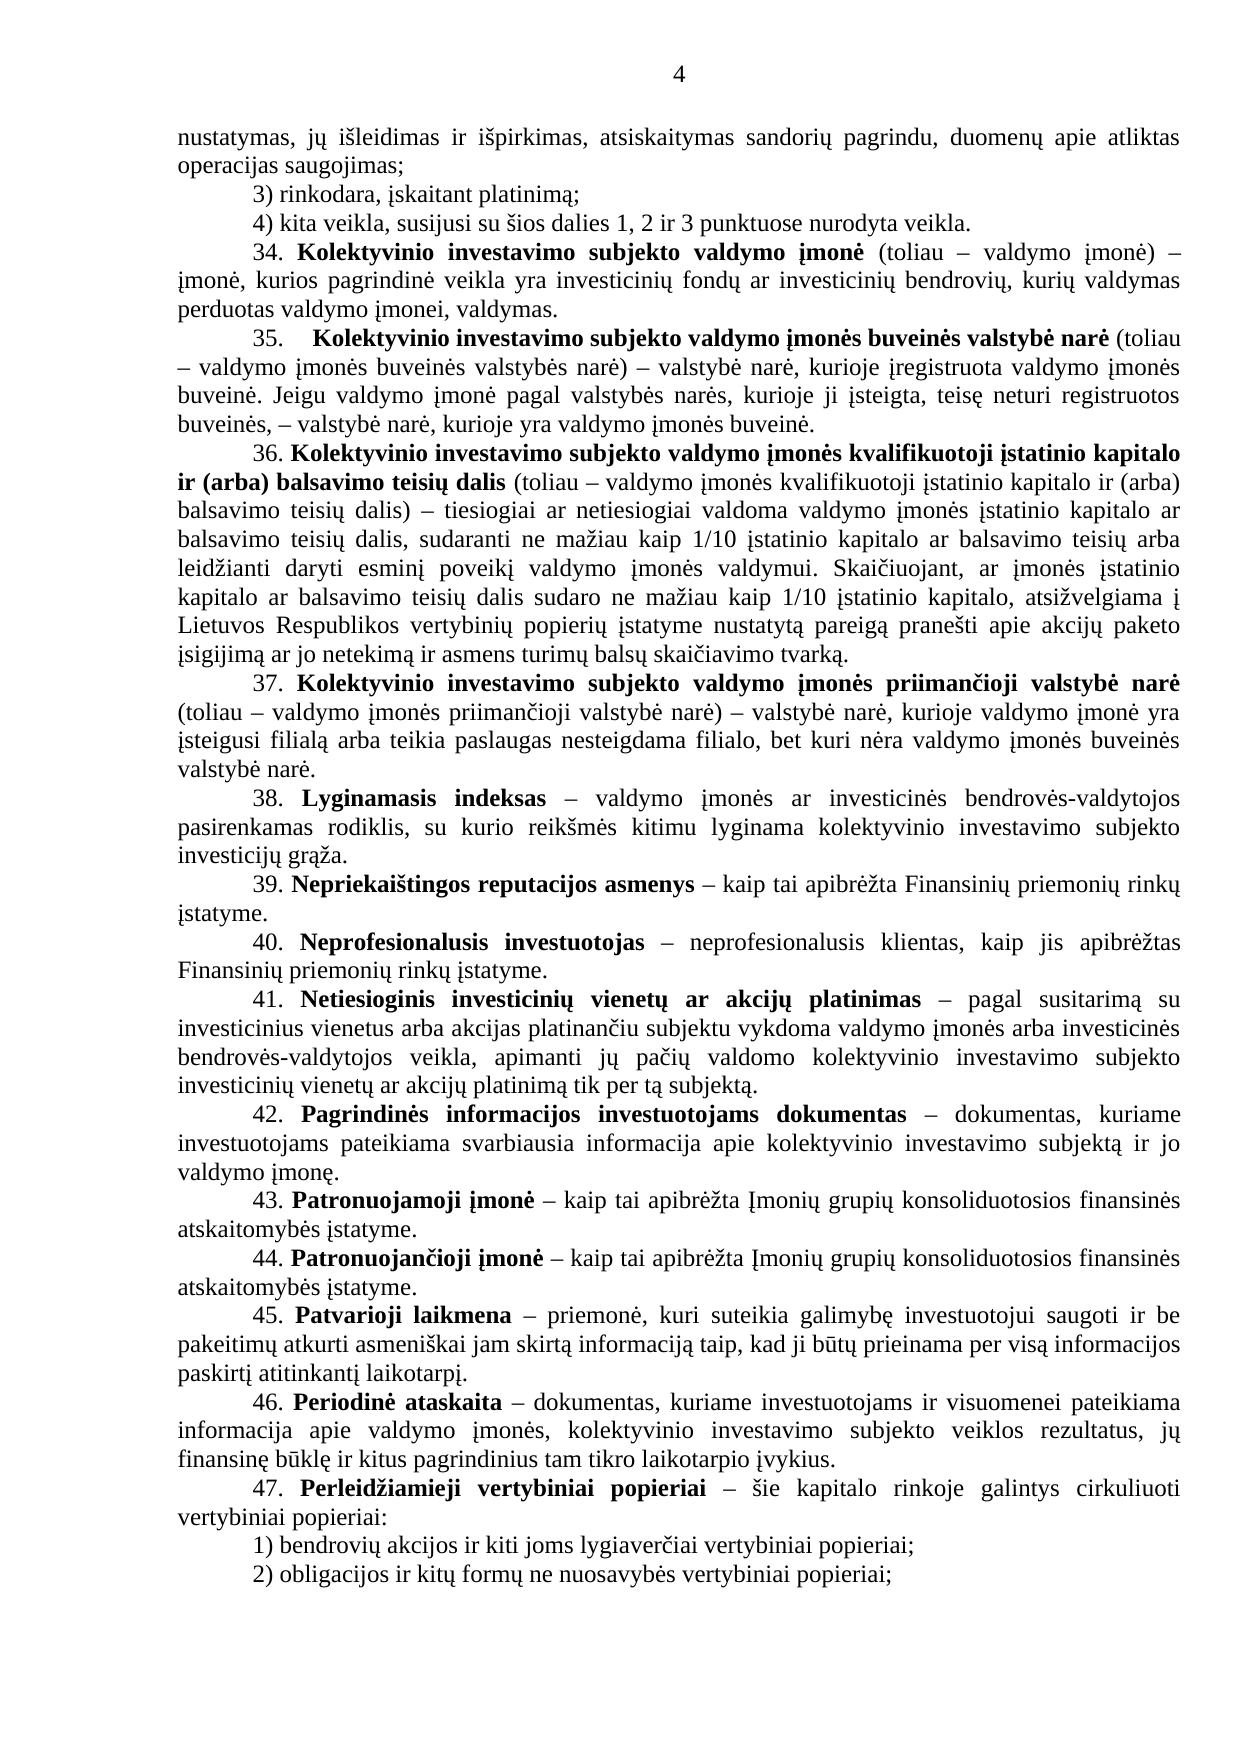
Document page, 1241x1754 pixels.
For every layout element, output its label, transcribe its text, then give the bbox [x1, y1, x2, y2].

text 34. Kolektyvinio investavimo subjekto valdymo įmonė (toliau – valdymo įmonė) – įmonė, kurios pagrindinė veikla yra investicinių fondų ar investicinių bendrovių, kurių valdymas perduotas valdymo įmonei, valdymas. [177, 237, 1181, 323]
text 1) bendrovių akcijos ir kiti joms lygiaverčiai vertybiniai popieriai; [177, 1531, 1181, 1559]
text 2) obligacijos ir kitų formų ne nuosavybės vertybiniai popieriai; [177, 1559, 1181, 1588]
text 42. Pagrindinės informacijos investuotojams dokumentas – dokumentas, kuriame investuotojams pateikiama svarbiausia informacija apie kolektyvinio investavimo subjektą ir jo valdymo įmonę. [177, 1099, 1181, 1186]
text 3) rinkodara, įskaitant platinimą; [177, 179, 1181, 208]
text 44. Patronuojančioji įmonė – kaip tai apibrėžta Įmonių grupių konsoliduotosios finansinės atskaitomybės įstatyme. [177, 1243, 1181, 1301]
text 45. Patvarioji laikmena – priemonė, kuri suteikia galimybę investuotojui saugoti ir be pakeitimų atkurti asmeniškai jam skirtą informaciją taip, kad ji būtų prieinama per visą informacijos paskirtį atitinkantį laikotarpį. [177, 1301, 1181, 1387]
text 46. Periodinė ataskaita – dokumentas, kuriame investuotojams ir visuomenei pateikiama informacija apie valdymo įmonės, kolektyvinio investavimo subjekto veiklos rezultatus, jų finansinę būklę ir kitus pagrindinius tam tikro laikotarpio įvykius. [177, 1387, 1181, 1473]
text 37. Kolektyvinio investavimo subjekto valdymo įmonės priimančioji valstybė narė (toliau – valdymo įmonės priimančioji valstybė narė) – valstybė narė, kurioje valdymo įmonė yra įsteigusi filialą arba teikia paslaugas nesteigdama filialo, bet kuri nėra valdymo įmonės buveinės valstybė narė. [177, 668, 1181, 783]
text 38. Lyginamasis indeksas – valdymo įmonės ar investicinės bendrovės-valdytojos pasirenkamas rodiklis, su kurio reikšmės kitimu lyginama kolektyvinio investavimo subjekto investicijų grąža. [177, 783, 1181, 869]
text 35. Kolektyvinio investavimo subjekto valdymo įmonės buveinės valstybė narė (toliau – valdymo įmonės buveinės valstybės narė) – valstybė narė, kurioje įregistruota valdymo įmonės buveinė. Jeigu valdymo įmonė pagal valstybės narės, kurioje ji įsteigta, teisę neturi registruotos buveinės, – valstybė narė, kurioje yra valdymo įmonės buveinė. [177, 323, 1181, 438]
text 47. Perleidžiamieji vertybiniai popieriai – šie kapitalo rinkoje galintys cirkuliuoti vertybiniai popieriai: [177, 1473, 1181, 1531]
text 41. Netiesioginis investicinių vienetų ar akcijų platinimas – pagal susitarimą su investicinius vienetus arba akcijas platinančiu subjektu vykdoma valdymo įmonės arba investicinės bendrovės-valdytojos veikla, apimanti jų pačių valdomo kolektyvinio investavimo subjekto investicinių vienetų ar akcijų platinimą tik per tą subjektą. [177, 984, 1181, 1099]
text 4) kita veikla, susijusi su šios dalies 1, 2 ir 3 punktuose nurodyta veikla. [177, 208, 1181, 237]
text 39. Nepriekaištingos reputacijos asmenys – kaip tai apibrėžta Finansinių priemonių rinkų įstatyme. [177, 869, 1181, 927]
text 40. Neprofesionalusis investuotojas – neprofesionalusis klientas, kaip jis apibrėžtas Finansinių priemonių rinkų įstatyme. [177, 927, 1181, 984]
text 43. Patronuojamoji įmonė – kaip tai apibrėžta Įmonių grupių konsoliduotosios finansinės atskaitomybės įstatyme. [177, 1186, 1181, 1243]
text nustatymas, jų išleidimas ir išpirkimas, atsiskaitymas sandorių pagrindu, duomenų apie atliktas operacijas saugojimas; [177, 122, 1181, 179]
text 36. Kolektyvinio investavimo subjekto valdymo įmonės kvalifikuotoji įstatinio kapitalo ir (arba) balsavimo teisių dalis (toliau – valdymo įmonės kvalifikuotoji įstatinio kapitalo ir (arba) balsavimo teisių dalis) – tiesiogiai ar netiesiogiai valdoma valdymo įmonės įstatinio kapitalo ar balsavimo teisių dalis, sudaranti ne mažiau kaip 1/10 įstatinio kapitalo ar balsavimo teisių arba leidžianti daryti esminį poveikį valdymo įmonės valdymui. Skaičiuojant, ar įmonės įstatinio kapitalo ar balsavimo teisių dalis sudaro ne mažiau kaip 1/10 įstatinio kapitalo, atsižvelgiama į Lietuvos Respublikos vertybinių popierių įstatyme nustatytą pareigą pranešti apie akcijų paketo įsigijimą ar jo netekimą ir asmens turimų balsų skaičiavimo tvarką. [177, 438, 1181, 668]
